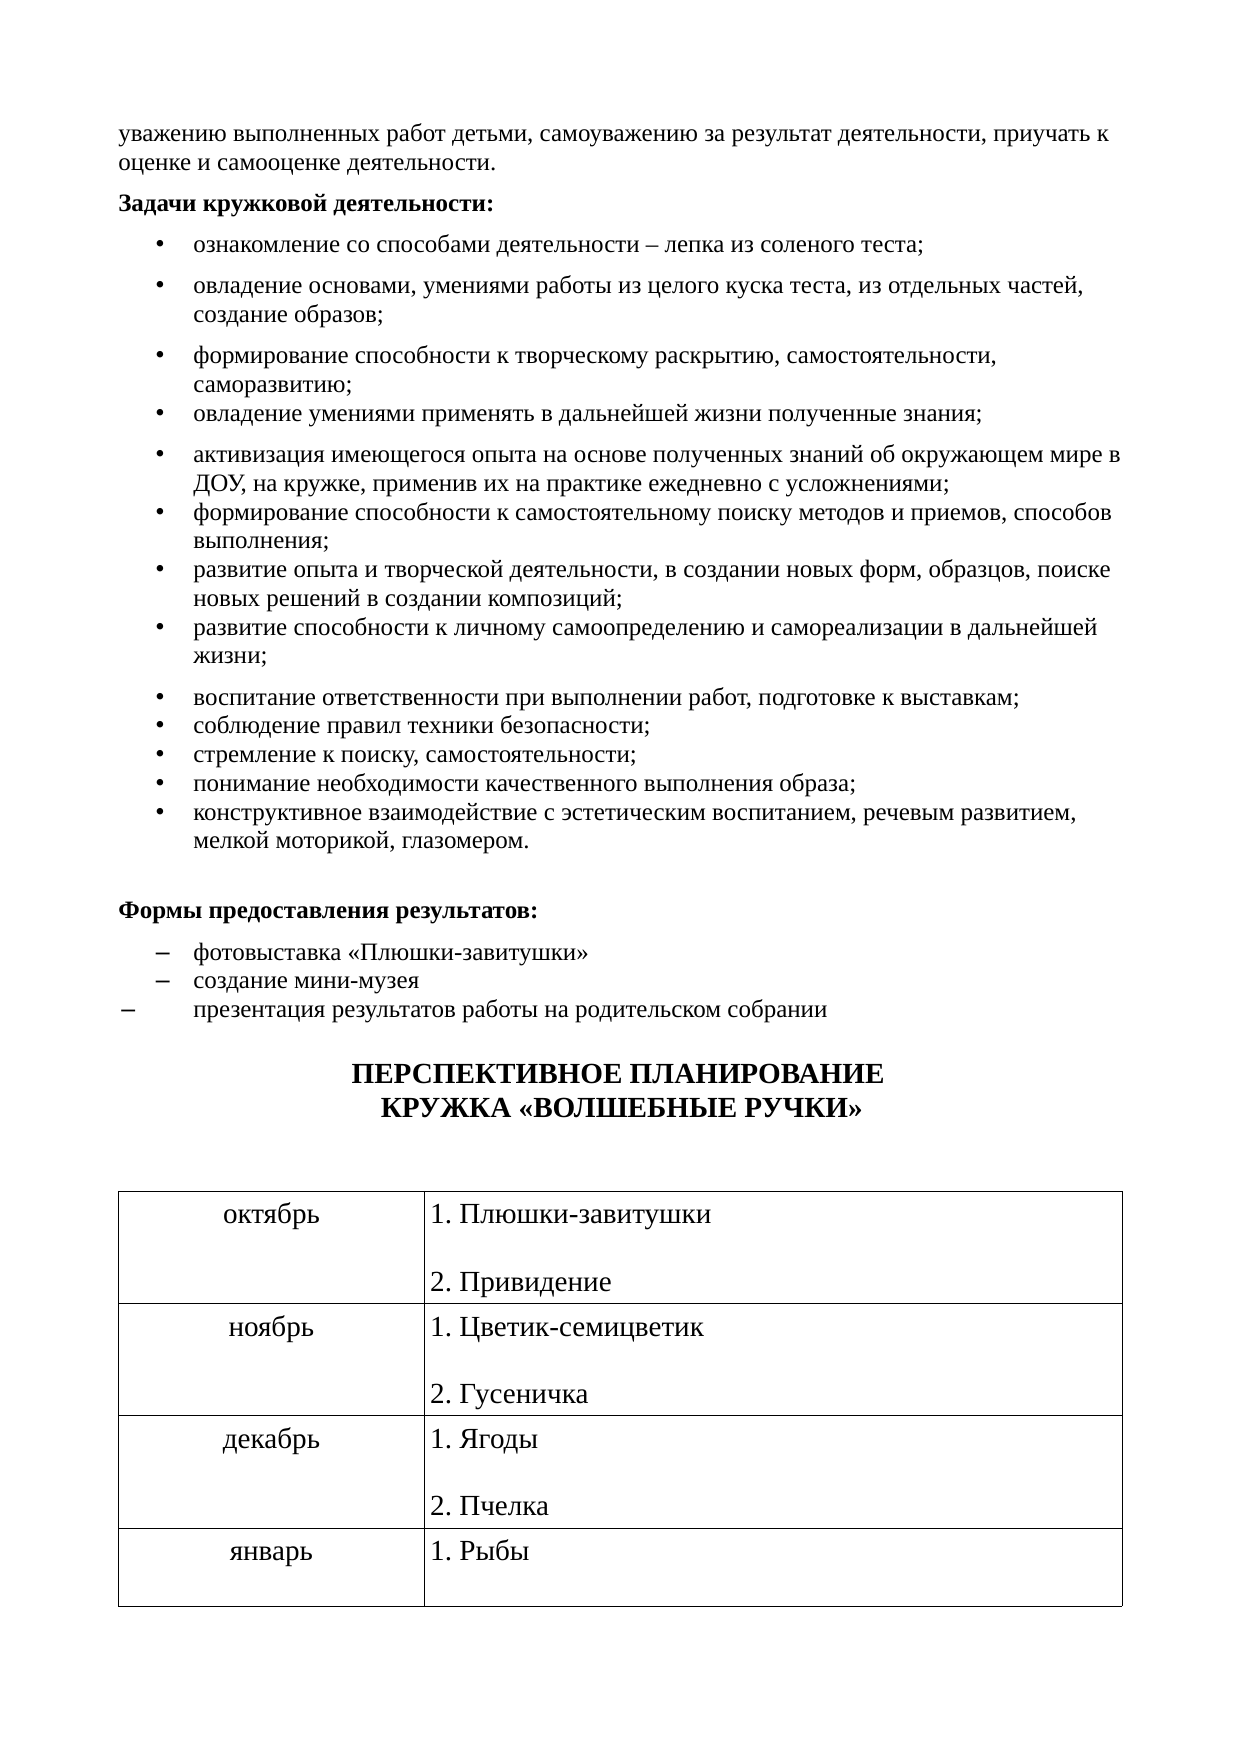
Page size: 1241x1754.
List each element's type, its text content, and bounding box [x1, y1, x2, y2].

list активизация имеющегося опыта на основе полученных знаний об окружающем мире в ДОУ, на кружке, применив их на практике ежедневно с усложнениями; [156, 439, 1122, 497]
list воспитание ответственности при выполнении работ, подготовке к выставкам; [156, 682, 1122, 711]
text Задачи кружковой деятельности: [118, 188, 1122, 217]
text уважению выполненных работ детьми, самоуважению за результат деятельности, приучать к оценке и самооценке деятельности. [118, 118, 1122, 176]
list развитие способности к личному самоопределению и самореализации в дальнейшей жизни; [156, 612, 1122, 669]
list развитие опыта и творческой деятельности, в создании новых форм, образцов, поиске новых решений в создании композиций; [156, 554, 1122, 612]
table_cell ноябрь [119, 1304, 424, 1415]
list соблюдение правил техники безопасности; [156, 711, 1122, 739]
list овладение основами, умениями работы из целого куска теста, из отдельных частей, создание образов; [156, 271, 1122, 328]
table_cell 1. Ягоды 2. Пчелка [425, 1416, 1122, 1527]
list понимание необходимости качественного выполнения образа; [156, 768, 1122, 797]
table_cell декабрь [119, 1416, 424, 1527]
list фотовыставка «Плюшки-завитушки» [156, 937, 1122, 966]
list формирование способности к самостоятельному поиску методов и приемов, способов выполнения; [156, 497, 1122, 554]
text Формы предоставления результатов: [118, 896, 1122, 924]
table_cell январь [119, 1529, 424, 1606]
table_header октябрь [119, 1192, 424, 1303]
list презентация результатов работы на родительском собрании [121, 994, 1122, 1023]
list конструктивное взаимодействие с эстетическим воспитанием, речевым развитием, мелкой моторикой, глазомером. [156, 797, 1122, 854]
list создание мини-музея [156, 966, 1122, 994]
table_cell 1. Цветик-семицветик 2. Гусеничка [425, 1304, 1122, 1415]
list ознакомление со способами деятельности – лепка из соленого теста; [156, 229, 1122, 258]
table_cell 1. Рыбы [425, 1529, 1122, 1606]
text КРУЖКА «ВОЛШЕБНЫЕ РУЧКИ» [121, 1090, 1122, 1124]
list овладение умениями применять в дальнейшей жизни полученные знания; [156, 398, 1122, 427]
table_header 1. Плюшки-завитушки 2. Привидение [425, 1192, 1122, 1303]
list стремление к поиску, самостоятельности; [156, 739, 1122, 768]
text ПЕРСПЕКТИВНОЕ ПЛАНИРОВАНИЕ [121, 1057, 1122, 1090]
list формирование способности к творческому раскрытию, самостоятельности, саморазвитию; [156, 341, 1122, 398]
